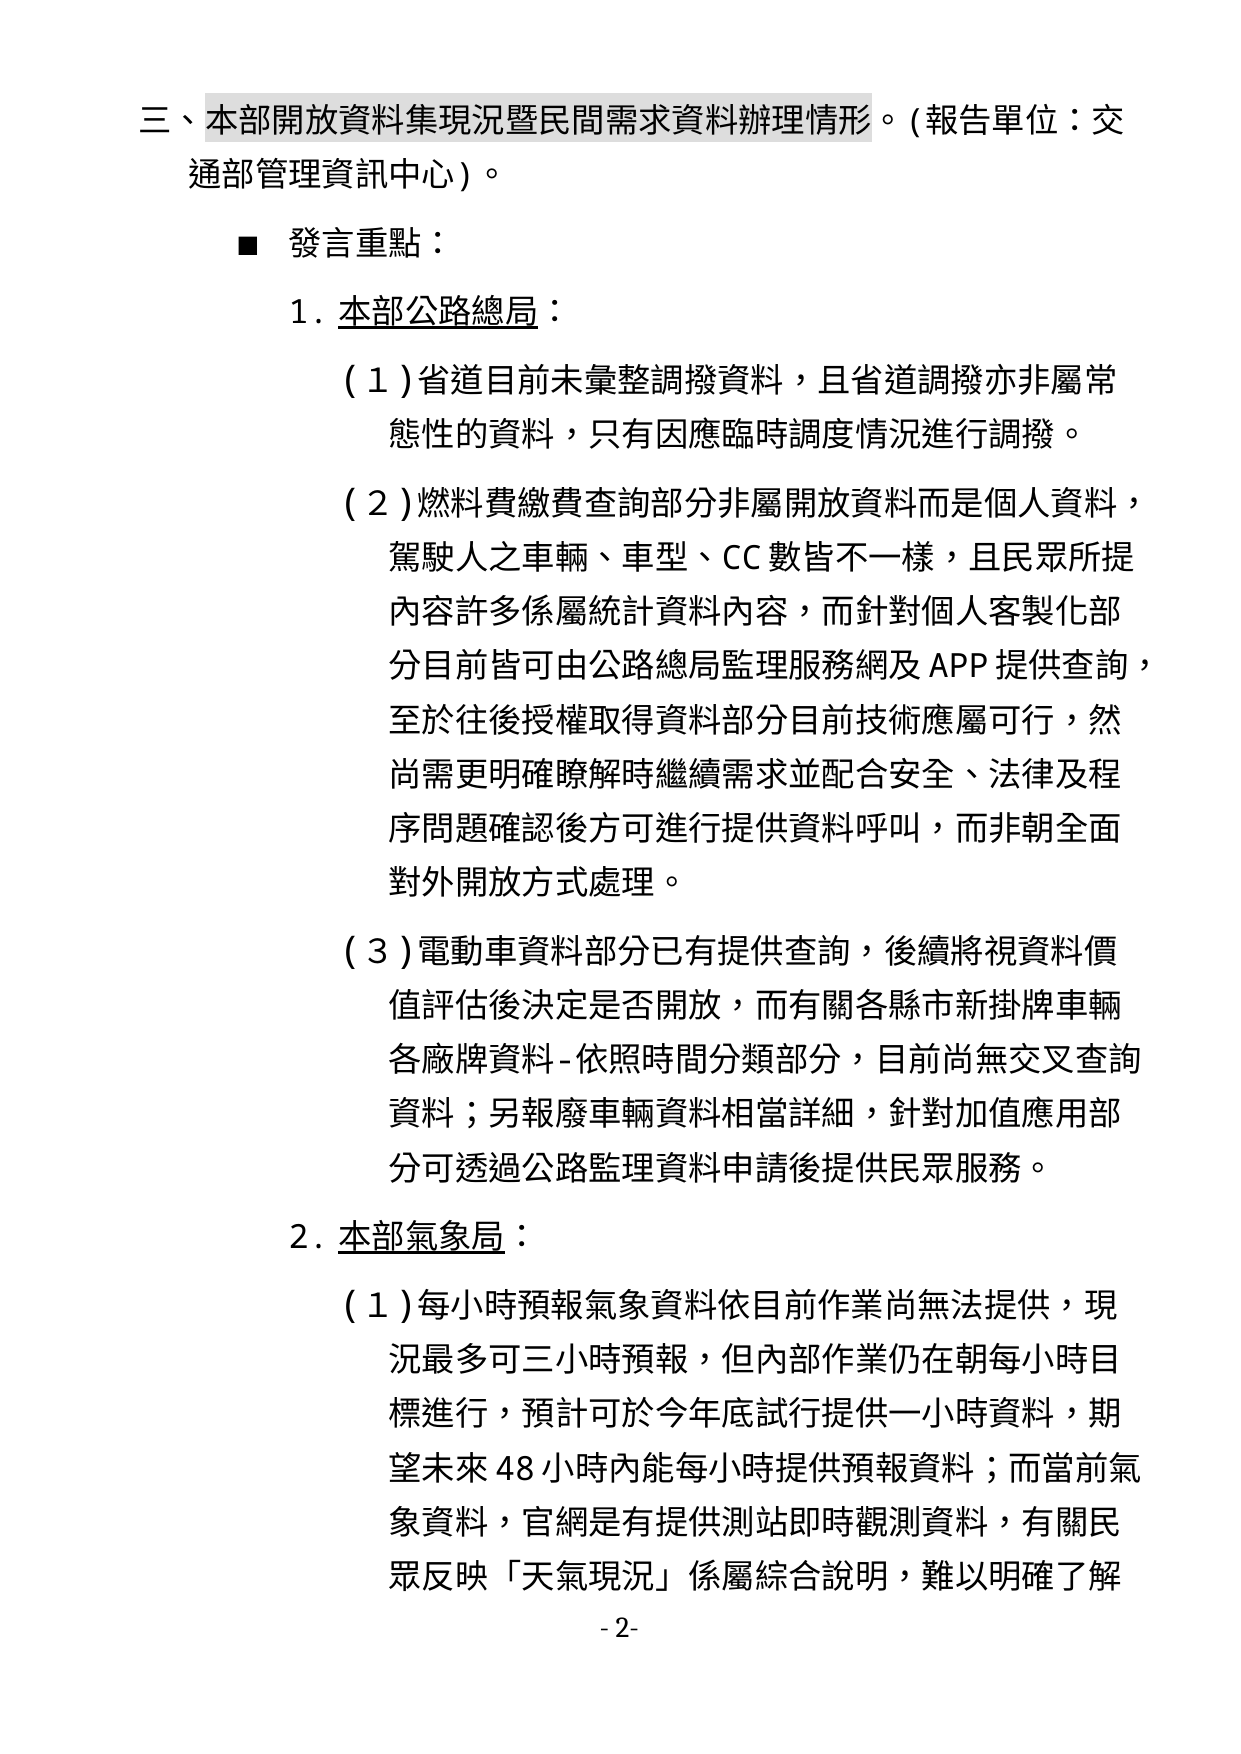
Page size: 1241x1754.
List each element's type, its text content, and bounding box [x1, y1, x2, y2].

list 發言重點： [238, 212, 1150, 266]
list 本部公路總局： [288, 280, 1150, 334]
list 本部氣象局： [288, 1205, 1150, 1259]
list 燃料費繳費查詢部分非屬開放資料而是個人資料，駕駛人之車輛、車型、CC數皆不一樣，且民眾所提內容許多係屬統計資料內容，而針對個人客製化部分目前皆可由公路總局監理服務網及APP提供查詢，至於往後授權取得資料部分目前技術應屬可行，然尚需更明確瞭解時繼續需求並配合安全、法律及程序問題確認後方可進行提供資料呼叫，而非朝全面對外開放方式處理。 [338, 472, 1150, 905]
list 電動車資料部分已有提供查詢，後續將視資料價值評估後決定是否開放，而有關各縣市新掛牌車輛各廠牌資料-依照時間分類部分，目前尚無交叉查詢資料；另報廢車輛資料相當詳細，針對加值應用部分可透過公路監理資料申請後提供民眾服務。 [338, 920, 1150, 1191]
list 本部開放資料集現況暨民間需求資料辦理情形。(報告單位：交通部管理資訊中心)。 [138, 89, 1150, 197]
list 每小時預報氣象資料依目前作業尚無法提供，現況最多可三小時預報，但內部作業仍在朝每小時目標進行，預計可於今年底試行提供一小時資料，期望未來48小時內能每小時提供預報資料；而當前氣象資料，官網是有提供測站即時觀測資料，有關民眾反映「天氣現況」係屬綜合說明，難以明確了解 [338, 1274, 1150, 1599]
list 省道目前未彙整調撥資料，且省道調撥亦非屬常態性的資料，只有因應臨時調度情況進行調撥。 [338, 349, 1150, 457]
